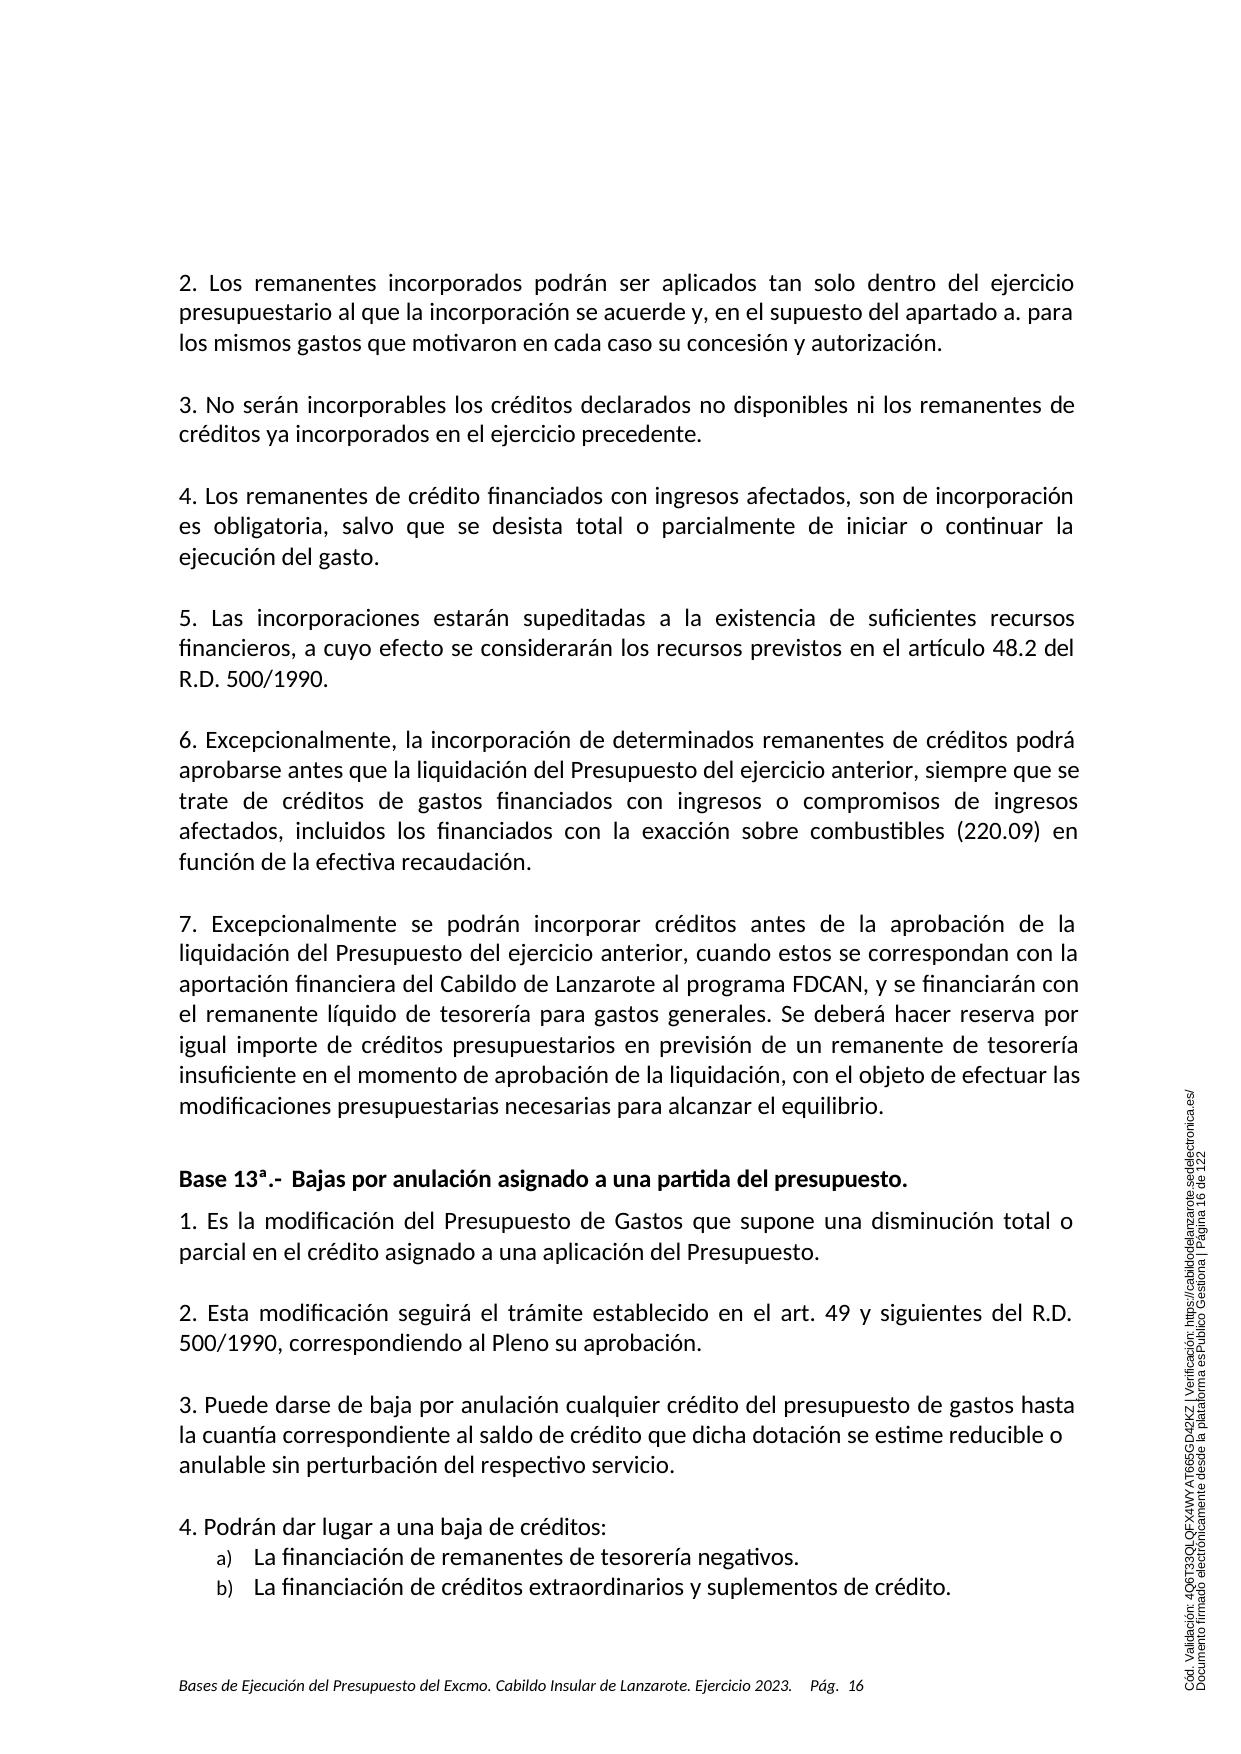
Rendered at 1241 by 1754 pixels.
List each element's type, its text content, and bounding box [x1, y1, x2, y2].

text 3. Puede darse de baja por anulación cualquier crédito del presupuesto de gastos hasta [179, 1391, 1082, 1419]
text R.D. 500/1990. [179, 663, 1082, 693]
text aprobarse antes que la liquidación del Presupuesto del ejercicio anterior, siempre que se trate de créditos de gastos financiados con ingresos o compromisos de ingresos afectados, incluidos los financiados con la exacción sobre combustibles (220.09) en función de la efectiva recaudación. [179, 754, 1080, 876]
text la cuantía correspondiente al saldo de crédito que dicha dotación se estime reducible o anulable sin perturbación del respectivo servicio. [179, 1419, 1082, 1480]
text Cód. Validación: 4Q6T33QLQFX4WYAT665GD42KZ | Verificación: https://cabildodelanzarote.sedelectronica.es/ Documento firmado electrónicamente desde la plataforma esPublico Gestiona | Página 16 de 122 [1183, 1073, 1208, 1694]
text 5. Las incorporaciones estarán supeditadas a la existencia de suficientes recursos [179, 605, 1082, 632]
text financieros, a cuyo efecto se considerarán los recursos previstos en el artículo 48.2 del [179, 632, 1082, 663]
text 7. Excepcionalmente se podrán incorporar créditos antes de la aprobación de la [179, 910, 1082, 937]
text Base 13ª.- Bajas por anulación asignado a una partida del presupuesto. [179, 1166, 1081, 1193]
list Podrán dar lugar a una baja de créditos: [179, 1513, 955, 1541]
text 2. Los remanentes incorporados podrán ser aplicados tan solo dentro del ejercicio [179, 269, 1081, 296]
list La financiación de remanentes de tesorería negativos. [216, 1541, 955, 1571]
text 6. Excepcionalmente, la incorporación de determinados remanentes de créditos podrá [179, 727, 1082, 754]
list La financiación de créditos extraordinarios y suplementos de crédito. [216, 1571, 955, 1602]
text Bases de Ejecución del Presupuesto del Excmo. Cabildo Insular de Lanzarote. Ejercicio 2023. Pág. 16 [179, 1676, 868, 1695]
text 500/1990, correspondiendo al Pleno su aprobación. [179, 1327, 1080, 1358]
text presupuestario al que la incorporación se acuerde y, en el supuesto del apartado a. para los mismos gastos que motivaron en cada caso su concesión y autorización. [179, 297, 1081, 358]
text es obligatoria, salvo que se desista total o parcialmente de iniciar o continuar la ejecución del gasto. [179, 510, 1081, 571]
text liquidación del Presupuesto del ejercicio anterior, cuando estos se correspondan con la aportación financiera del Cabildo de Lanzarote al programa FDCAN, y se financiarán con el remanente líquido de tesorería para gastos generales. Se deberá hacer reserva por igual importe de créditos presupuestarios en previsión de un remanente de tesorería insuficiente en el momento de aprobación de la liquidación, con el objeto de efectuar las modificaciones presupuestarias necesarias para alcanzar el equilibrio. [179, 937, 1080, 1121]
text 2. Esta modificación seguirá el trámite establecido en el art. 49 y siguientes del R.D. [179, 1300, 1080, 1327]
text créditos ya incorporados en el ejercicio precedente. [179, 419, 1082, 449]
text 1. Es la modificación del Presupuesto de Gastos que supone una disminución total o parcial en el crédito asignado a una aplicación del Presupuesto. [179, 1205, 1081, 1266]
text 4. Los remanentes de crédito financiados con ingresos afectados, son de incorporación [179, 483, 1081, 510]
text 3. No serán incorporables los créditos declarados no disponibles ni los remanentes de [179, 391, 1082, 418]
